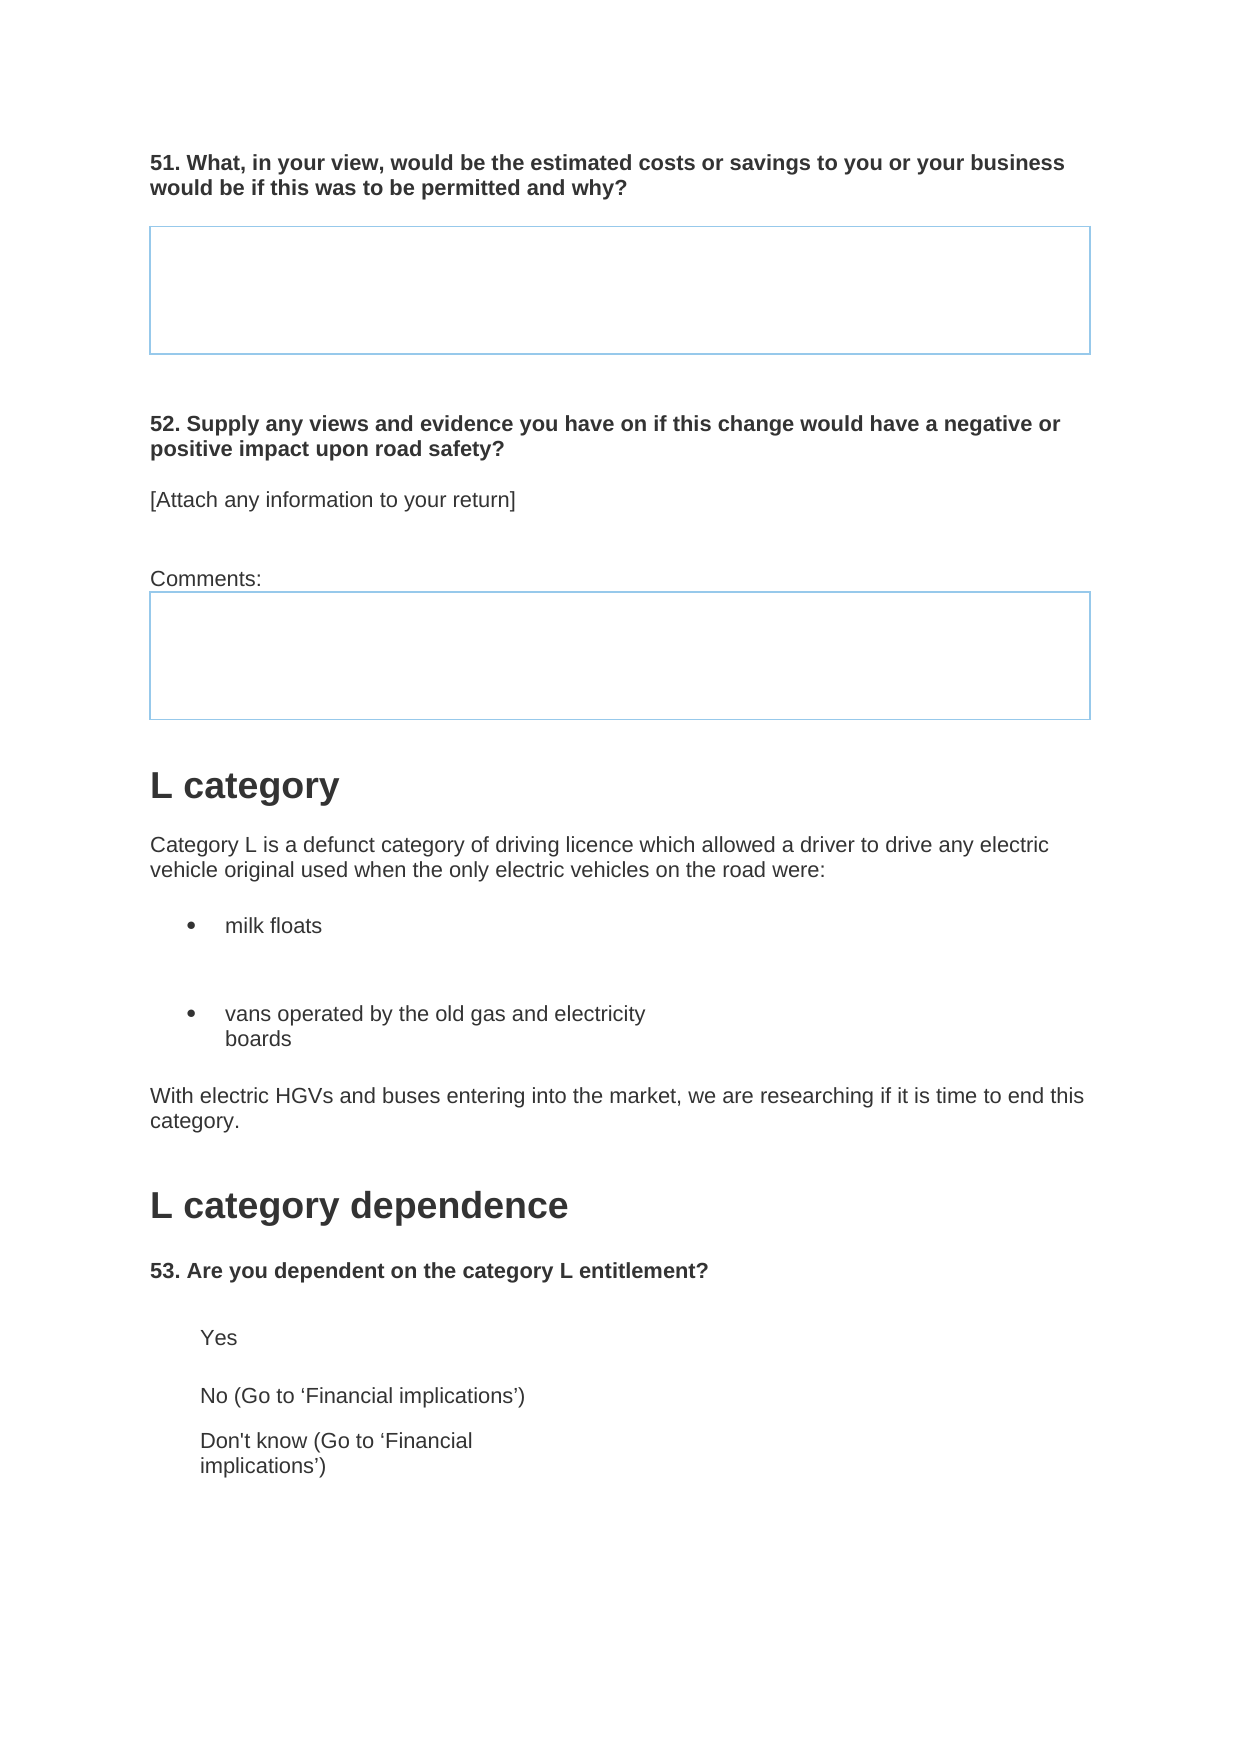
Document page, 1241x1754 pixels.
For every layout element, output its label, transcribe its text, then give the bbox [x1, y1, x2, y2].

table_header [151, 227, 1089, 353]
table_cell [150, 1424, 200, 1482]
table_cell vans operated by the old gas and electricity boards [150, 970, 719, 1082]
text L category [150, 763, 1090, 806]
text L category dependence [150, 1183, 1090, 1226]
subtitle 52. Supply any views and evidence you have on if this change would have a negative or positive impact upon road safety? [150, 411, 1090, 461]
table_header [151, 593, 1089, 718]
table_header Yes [200, 1308, 605, 1366]
text Comments: [150, 566, 1090, 591]
text [Attach any information to your return] Uploading... [150, 487, 1090, 512]
table_cell Don't know (Go to ‘Financial implications’) [200, 1424, 605, 1482]
table_header milk floats [150, 882, 719, 969]
subtitle 53. Are you dependent on the category L entitlement? [150, 1258, 1090, 1283]
subtitle 51. What, in your view, would be the estimated costs or savings to you or your business would be if this was to be permitted and why? [150, 150, 1090, 200]
text With electric HGVs and buses entering into the market, we are researching if it is time to end this category. [150, 1082, 1090, 1158]
text Category L is a defunct category of driving licence which allowed a driver to drive any electric vehicle original used when the only electric vehicles on the road were: [150, 831, 1090, 882]
table_header [150, 1308, 200, 1366]
table_cell No (Go to ‘Financial implications’) [200, 1366, 605, 1424]
table_cell [150, 1366, 200, 1424]
